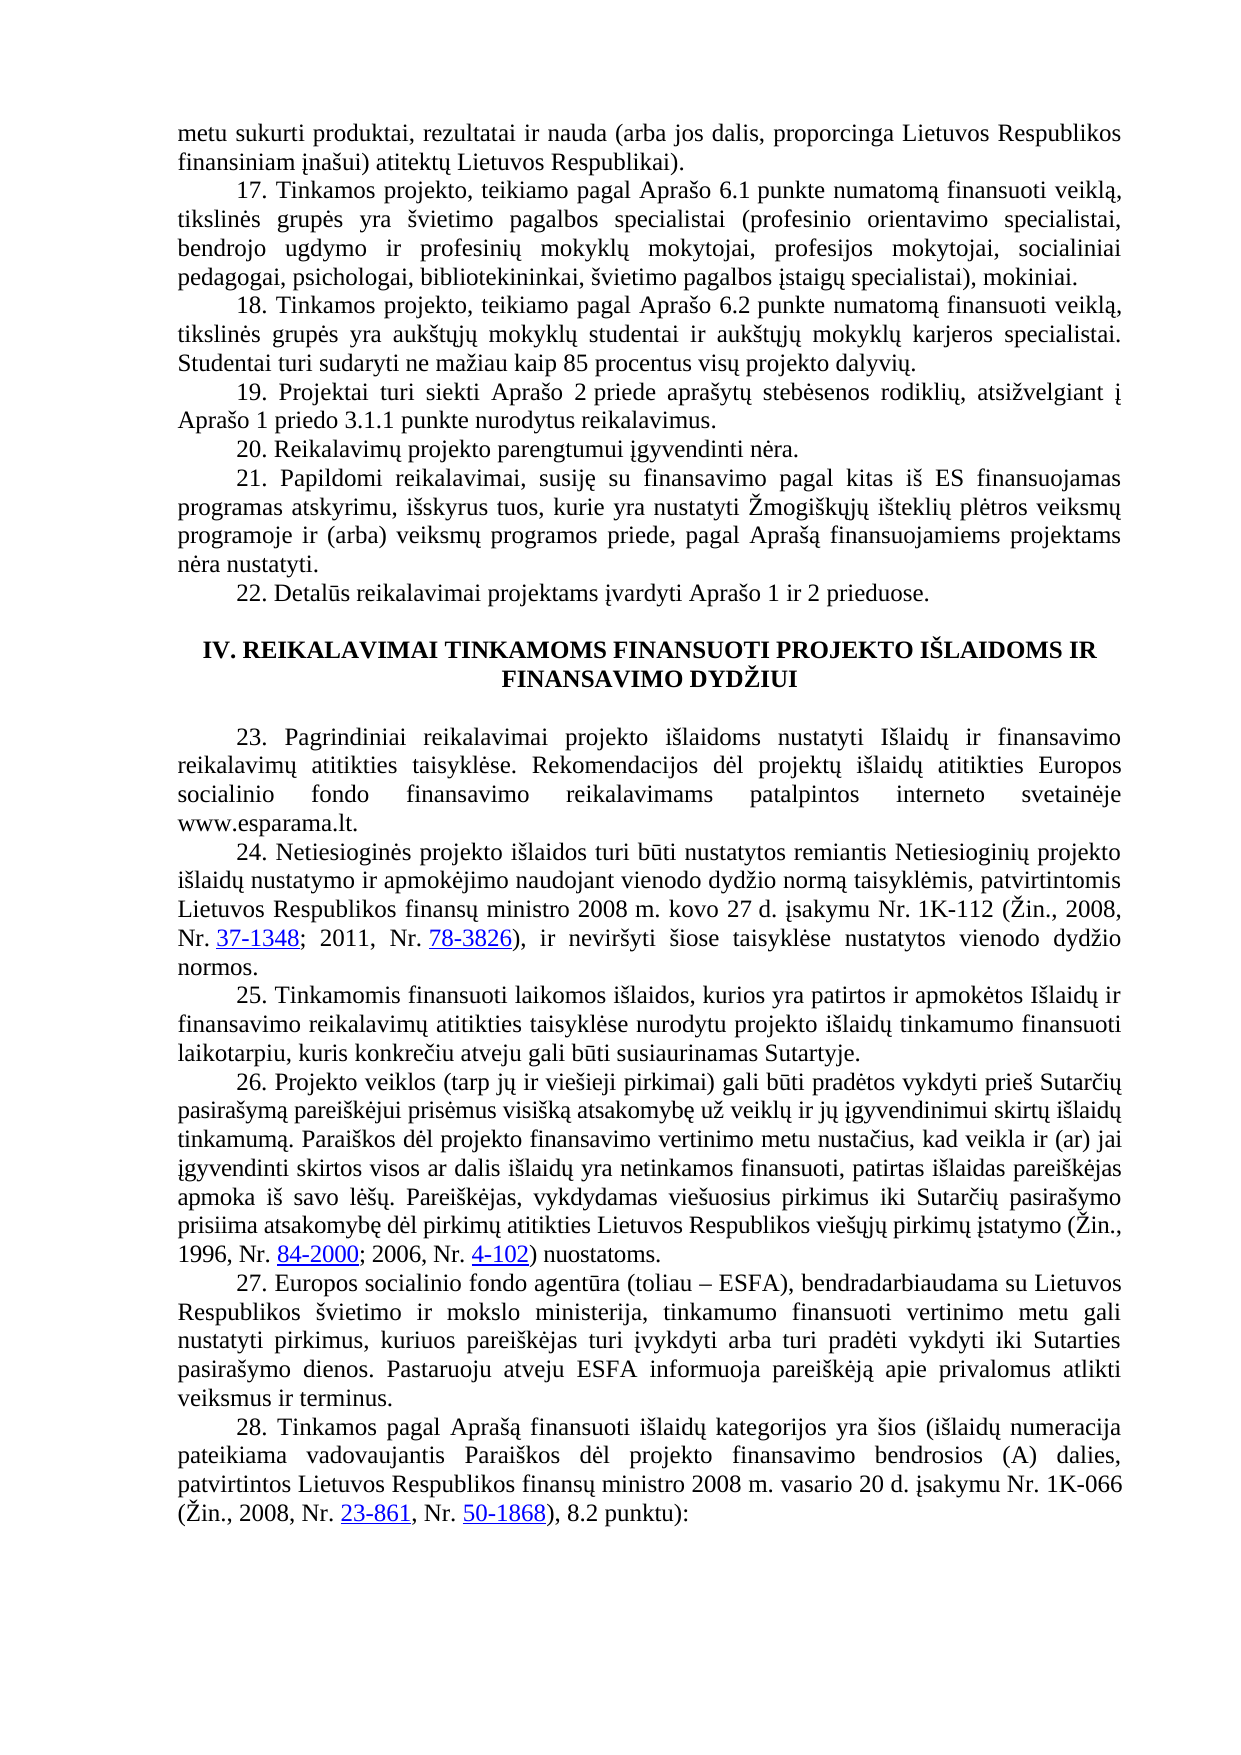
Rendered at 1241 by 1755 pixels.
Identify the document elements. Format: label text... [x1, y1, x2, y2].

text 18. Tinkamos projekto, teikiamo pagal Aprašo 6.2 punkte numatomą finansuoti veiklą, tikslinės grupės yra aukštųjų mokyklų studentai ir aukštųjų mokyklų karjeros specialistai. Studentai turi sudaryti ne mažiau kaip 85 procentus visų projekto dalyvių. [177, 291, 1122, 377]
text metu sukurti produktai, rezultatai ir nauda (arba jos dalis, proporcinga Lietuvos Respublikos finansiniam įnašui) atitektų Lietuvos Respublikai). [177, 118, 1122, 176]
text 23. Pagrindiniai reikalavimai projekto išlaidoms nustatyti Išlaidų ir finansavimo reikalavimų atitikties taisyklėse. Rekomendacijos dėl projektų išlaidų atitikties Europos socialinio fondo finansavimo reikalavimams patalpintos interneto svetainėje www.esparama.lt. [177, 722, 1122, 837]
text 22. Detalūs reikalavimai projektams įvardyti Aprašo 1 ir 2 prieduose. [177, 578, 1122, 607]
text 25. Tinkamomis finansuoti laikomos išlaidos, kurios yra patirtos ir apmokėtos Išlaidų ir finansavimo reikalavimų atitikties taisyklėse nurodytu projekto išlaidų tinkamumo finansuoti laikotarpiu, kuris konkrečiu atveju gali būti susiaurinamas Sutartyje. [177, 981, 1122, 1067]
text 28. Tinkamos pagal Aprašą finansuoti išlaidų kategorijos yra šios (išlaidų numeracija pateikiama vadovaujantis Paraiškos dėl projekto finansavimo bendrosios (A) dalies, patvirtintos Lietuvos Respublikos finansų ministro 2008 m. vasario 20 d. įsakymu Nr. 1K-066 (Žin., 2008, Nr. 23-861, Nr. 50-1868), 8.2 punktu): [177, 1412, 1122, 1527]
text 19. Projektai turi siekti Aprašo 2 priede aprašytų stebėsenos rodiklių, atsižvelgiant į Aprašo 1 priedo 3.1.1 punkte nurodytus reikalavimus. [177, 377, 1122, 434]
text 27. Europos socialinio fondo agentūra (toliau – ESFA), bendradarbiaudama su Lietuvos Respublikos švietimo ir mokslo ministerija, tinkamumo finansuoti vertinimo metu gali nustatyti pirkimus, kuriuos pareiškėjas turi įvykdyti arba turi pradėti vykdyti iki Sutarties pasirašymo dienos. Pastaruoju atveju ESFA informuoja pareiškėją apie privalomus atlikti veiksmus ir terminus. [177, 1268, 1122, 1412]
text 20. Reikalavimų projekto parengtumui įgyvendinti nėra. [177, 434, 1122, 463]
text 24. Netiesioginės projekto išlaidos turi būti nustatytos remiantis Netiesioginių projekto išlaidų nustatymo ir apmokėjimo naudojant vienodo dydžio normą taisyklėmis, patvirtintomis Lietuvos Respublikos finansų ministro 2008 m. kovo 27 d. įsakymu Nr. 1K-112 (Žin., 2008, Nr. 37-1348; 2011, Nr. 78-3826), ir neviršyti šiose taisyklėse nustatytos vienodo dydžio normos. [177, 837, 1122, 981]
text 17. Tinkamos projekto, teikiamo pagal Aprašo 6.1 punkte numatomą finansuoti veiklą, tikslinės grupės yra švietimo pagalbos specialistai (profesinio orientavimo specialistai, bendrojo ugdymo ir profesinių mokyklų mokytojai, profesijos mokytojai, socialiniai pedagogai, psichologai, bibliotekininkai, švietimo pagalbos įstaigų specialistai), mokiniai. [177, 176, 1122, 291]
text 26. Projekto veiklos (tarp jų ir viešieji pirkimai) gali būti pradėtos vykdyti prieš Sutarčių pasirašymą pareiškėjui prisėmus visišką atsakomybę už veiklų ir jų įgyvendinimui skirtų išlaidų tinkamumą. Paraiškos dėl projekto finansavimo vertinimo metu nustačius, kad veikla ir (ar) jai įgyvendinti skirtos visos ar dalis išlaidų yra netinkamos finansuoti, patirtas išlaidas pareiškėjas apmoka iš savo lėšų. Pareiškėjas, vykdydamas viešuosius pirkimus iki Sutarčių pasirašymo prisiima atsakomybę dėl pirkimų atitikties Lietuvos Respublikos viešųjų pirkimų įstatymo (Žin., 1996, Nr. 84-2000; 2006, Nr. 4-102) nuostatoms. [177, 1067, 1122, 1268]
text IV. REIKALAVIMAI TINKAMOMS FINANSUOTI PROJEKTO IŠLAIDOMS IR FINANSAVIMO DYDŽIUI [177, 636, 1122, 693]
text 21. Papildomi reikalavimai, susiję su finansavimo pagal kitas iš ES finansuojamas programas atskyrimu, išskyrus tuos, kurie yra nustatyti Žmogiškųjų išteklių plėtros veiksmų programoje ir (arba) veiksmų programos priede, pagal Aprašą finansuojamiems projektams nėra nustatyti. [177, 463, 1122, 578]
